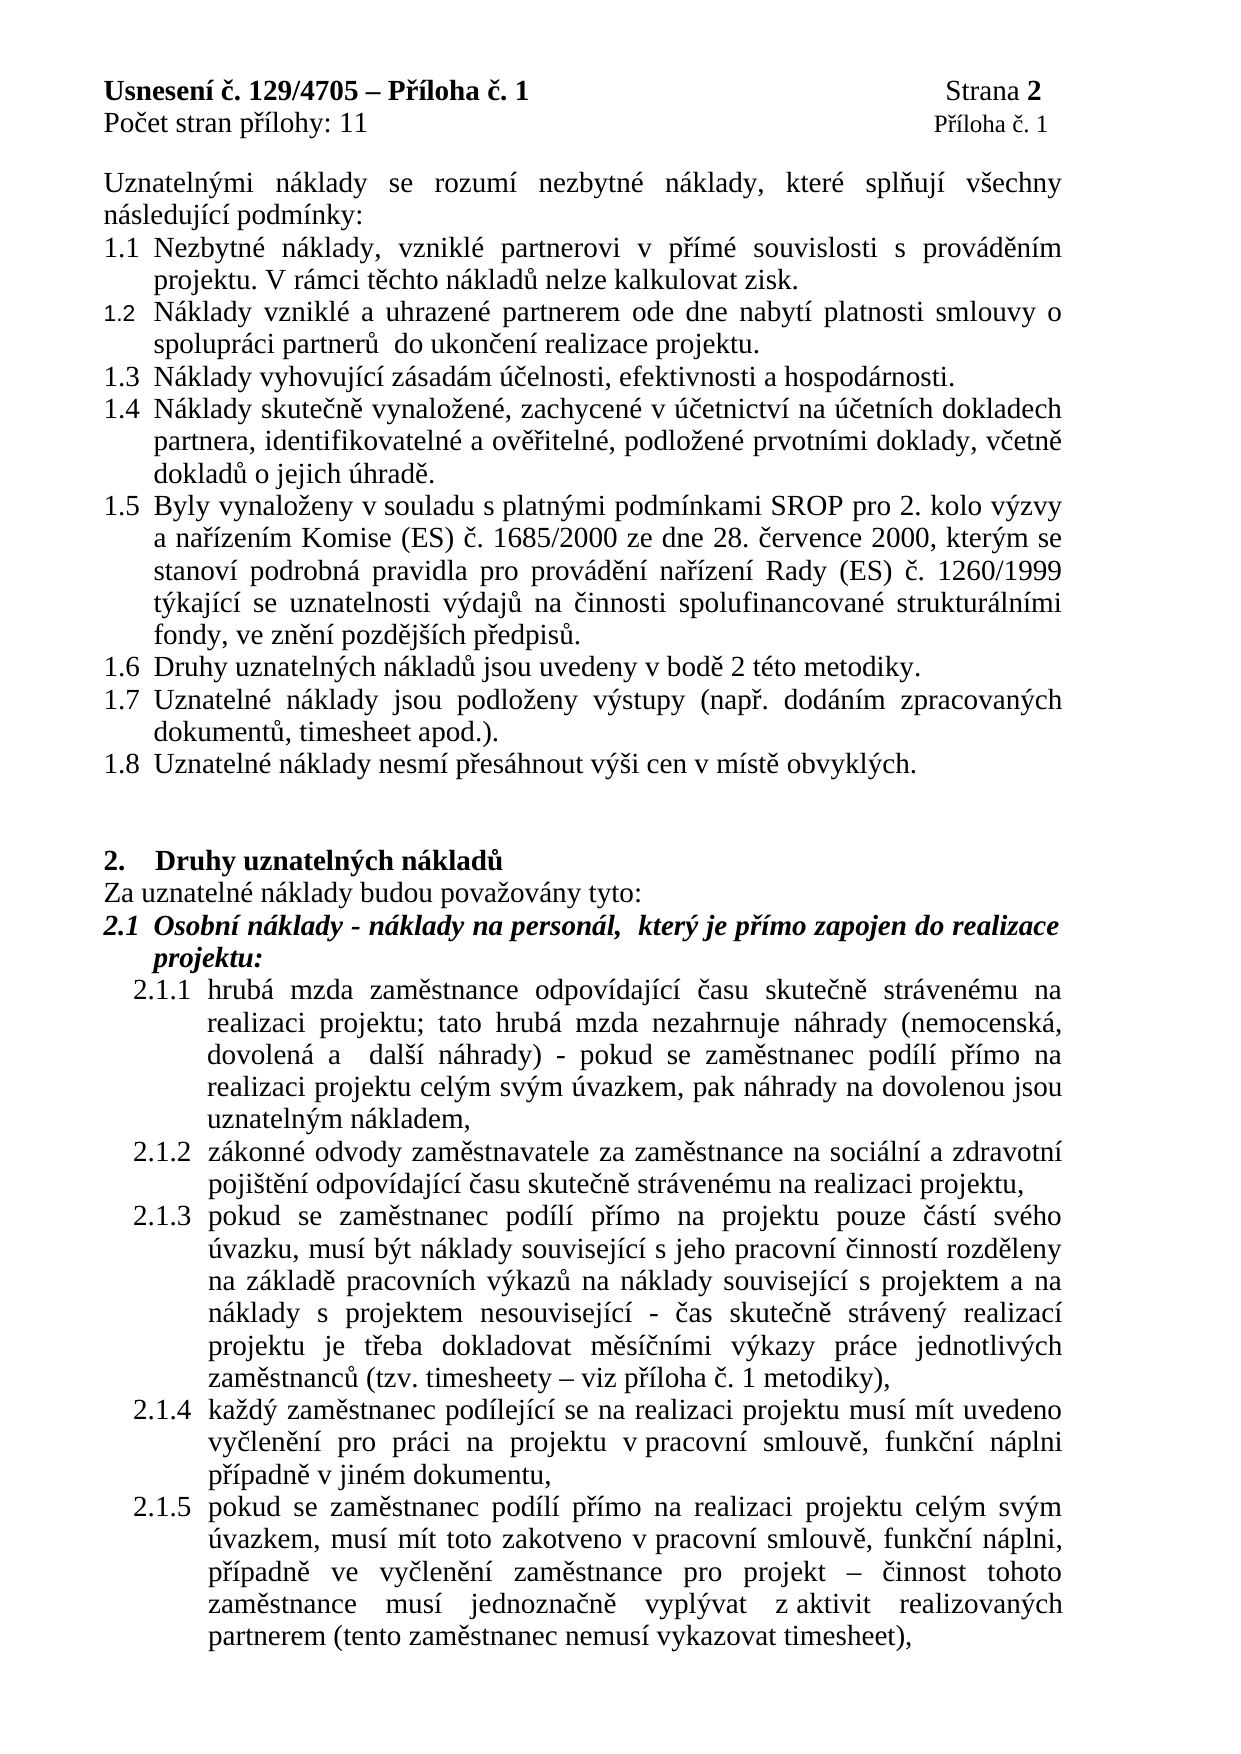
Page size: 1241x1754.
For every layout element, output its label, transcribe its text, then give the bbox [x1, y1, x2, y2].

text Uznatelnými náklady se rozumí nezbytné náklady, které splňují všechny následující podmínky: [103, 166, 1063, 231]
list pokud se zaměstnanec podílí přímo na realizaci projektu celým svým úvazkem, musí mít toto zakotveno v pracovní smlouvě, funkční náplni, případně ve vyčlenění zaměstnance pro projekt – činnost tohoto zaměstnance musí jednoznačně vyplývat z aktivit realizovaných partnerem (tento zaměstnanec nemusí vykazovat timesheet), [133, 1490, 1063, 1652]
list Náklady vyhovující zásadám účelnosti, efektivnosti a hospodárnosti. [103, 360, 1063, 392]
list každý zaměstnanec podílející se na realizaci projektu musí mít uvedeno vyčlenění pro práci na projektu v pracovní smlouvě, funkční náplni případně v jiném dokumentu, [133, 1393, 1063, 1490]
list Osobní náklady - náklady na personál, který je přímo zapojen do realizace projektu: [103, 909, 1063, 974]
list pokud se zaměstnanec podílí přímo na projektu pouze částí svého úvazku, musí být náklady související s jeho pracovní činností rozděleny na základě pracovních výkazů na náklady související s projektem a na náklady s projektem nesouvisející - čas skutečně strávený realizací projektu je třeba dokladovat měsíčními výkazy práce jednotlivých zaměstnanců (tzv. timesheety – viz příloha č. 1 metodiky), [133, 1200, 1063, 1393]
list Druhy uznatelných nákladů jsou uvedeny v bodě 2 této metodiky. [103, 651, 1063, 683]
list Uznatelné náklady jsou podloženy výstupy (např. dodáním zpracovaných dokumentů, timesheet apod.). [103, 683, 1063, 748]
list Náklady vzniklé a uhrazené partnerem ode dne nabytí platnosti smlouvy o spolupráci partnerů do ukončení realizace projektu. [103, 296, 1063, 360]
list Byly vynaloženy v souladu s platnými podmínkami SROP pro 2. kolo výzvy a nařízením Komise (ES) č. 1685/2000 ze dne 28. července 2000, kterým se stanoví podrobná pravidla pro provádění nařízení Rady (ES) č. 1260/1999 týkající se uznatelnosti výdajů na činnosti spolufinancované strukturálními fondy, ve znění pozdějších předpisů. [103, 489, 1063, 651]
list Náklady skutečně vynaložené, zachycené v účetnictví na účetních dokladech partnera, identifikovatelné a ověřitelné, podložené prvotními doklady, včetně dokladů o jejich úhradě. [103, 392, 1063, 489]
text 2.1.1 hrubá mzda zaměstnance odpovídající času skutečně strávenému na realizaci projektu; tato hrubá mzda nezahrnuje náhrady (nemocenská, dovolená a další náhrady) - pokud se zaměstnanec podílí přímo na realizaci projektu celým svým úvazkem, pak náhrady na dovolenou jsou uznatelným nákladem, [133, 974, 1063, 1135]
list Uznatelné náklady nesmí přesáhnout výši cen v místě obvyklých. [103, 748, 1063, 780]
list Nezbytné náklady, vzniklé partnerovi v přímé souvislosti s prováděním projektu. V rámci těchto nákladů nelze kalkulovat zisk. [103, 231, 1063, 296]
list zákonné odvody zaměstnavatele za zaměstnance na sociální a zdravotní pojištění odpovídající času skutečně strávenému na realizaci projektu, [133, 1135, 1063, 1200]
text Za uznatelné náklady budou považovány tyto: [103, 877, 1063, 909]
list Druhy uznatelných nákladů [103, 844, 1063, 877]
